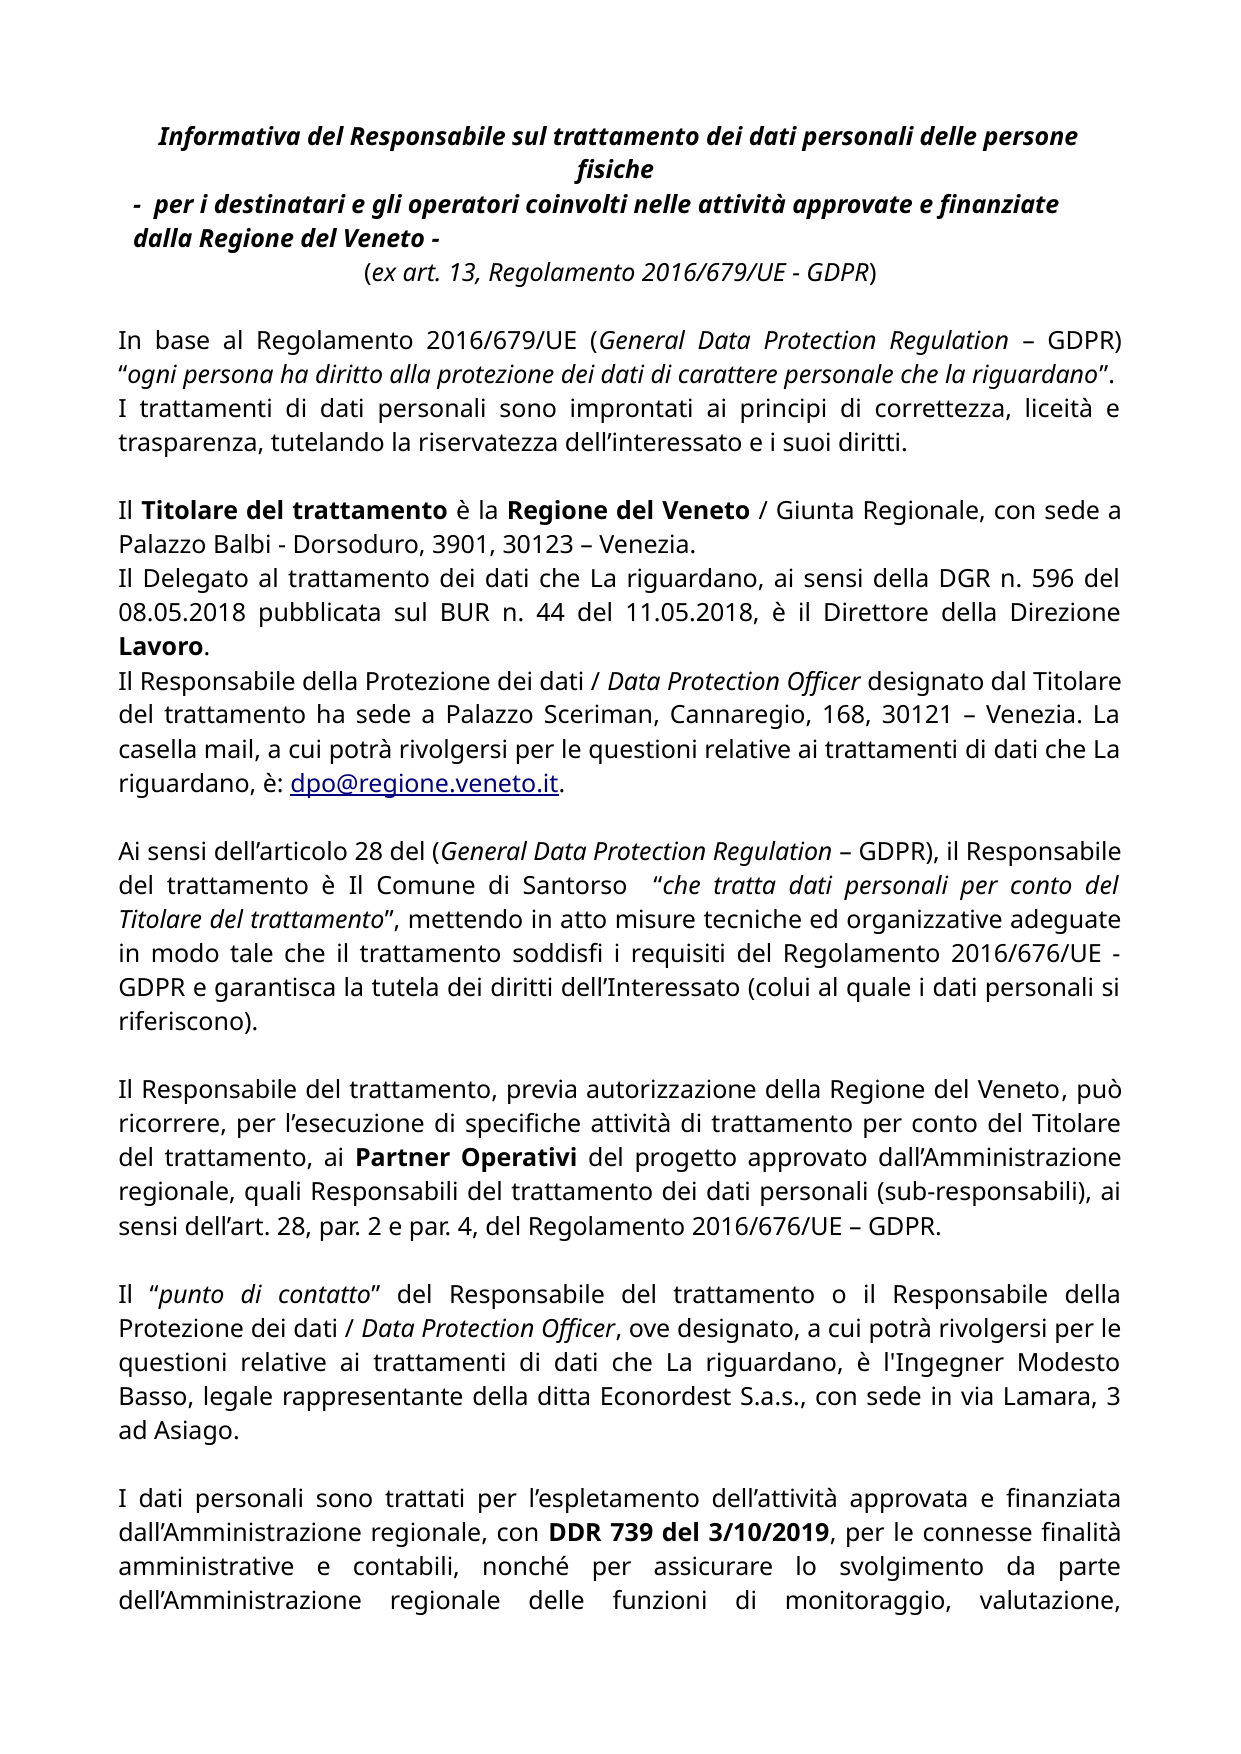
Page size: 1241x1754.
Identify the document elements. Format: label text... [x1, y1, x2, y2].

text Il Responsabile della Protezione dei dati / Data Protection Officer designato dal Titolare del trattamento ha sede a Palazzo Sceriman, Cannaregio, 168, 30121 – Venezia. La casella mail, a cui potrà rivolgersi per le questioni relative ai trattamenti di dati che La riguardano, è: dpo@regione.veneto.it. [118, 663, 1122, 799]
text I dati personali sono trattati per l’espletamento dell’attività approvata e finanziata dall’Amministrazione regionale, con DDR 739 del 3/10/2019, per le connesse finalità amministrative e contabili, nonché per assicurare lo svolgimento da parte dell’Amministrazione regionale delle funzioni di monitoraggio, valutazione, [118, 1481, 1122, 1617]
text Il Delegato al trattamento dei dati che La riguardano, ai sensi della DGR n. 596 del 08.05.2018 pubblicata sul BUR n. 44 del 11.05.2018, è il Direttore della Direzione Lavoro. [118, 561, 1122, 663]
text (ex art. 13, Regolamento 2016/679/UE - GDPR) [118, 254, 1122, 288]
text Informativa del Responsabile sul trattamento dei dati personali delle persone fisiche [118, 118, 1122, 186]
text Il “punto di contatto” del Responsabile del trattamento o il Responsabile della Protezione dei dati / Data Protection Officer, ove designato, a cui potrà rivolgersi per le questioni relative ai trattamenti di dati che La riguardano, è l'Ingegner Modesto Basso, legale rappresentante della ditta Econordest S.a.s., con sede in via Lamara, 3 ad Asiago. [118, 1276, 1122, 1447]
text In base al Regolamento 2016/679/UE (General Data Protection Regulation – GDPR) “ogni persona ha diritto alla protezione dei dati di carattere personale che la riguardano”. [118, 322, 1122, 391]
text - per i destinatari e gli operatori coinvolti nelle attività approvate e finanziate dalla Regione del Veneto - [133, 186, 1122, 254]
text Ai sensi dell’articolo 28 del (General Data Protection Regulation – GDPR), il Responsabile del trattamento è Il Comune di Santorso “che tratta dati personali per conto del Titolare del trattamento”, mettendo in atto misure tecniche ed organizzative adeguate in modo tale che il trattamento soddisfi i requisiti del Regolamento 2016/676/UE - GDPR e garantisca la tutela dei diritti dell’Interessato (colui al quale i dati personali si riferiscono). [118, 833, 1122, 1038]
text Il Responsabile del trattamento, previa autorizzazione della Regione del Veneto, può ricorrere, per l’esecuzione di specifiche attività di trattamento per conto del Titolare del trattamento, ai Partner Operativi del progetto approvato dall’Amministrazione regionale, quali Responsabili del trattamento dei dati personali (sub-responsabili), ai sensi dell’art. 28, par. 2 e par. 4, del Regolamento 2016/676/UE – GDPR. [118, 1072, 1122, 1242]
text I trattamenti di dati personali sono improntati ai principi di correttezza, liceità e trasparenza, tutelando la riservatezza dell’interessato e i suoi diritti. [118, 391, 1122, 459]
text Il Titolare del trattamento è la Regione del Veneto / Giunta Regionale, con sede a Palazzo Balbi - Dorsoduro, 3901, 30123 – Venezia. [118, 493, 1122, 561]
